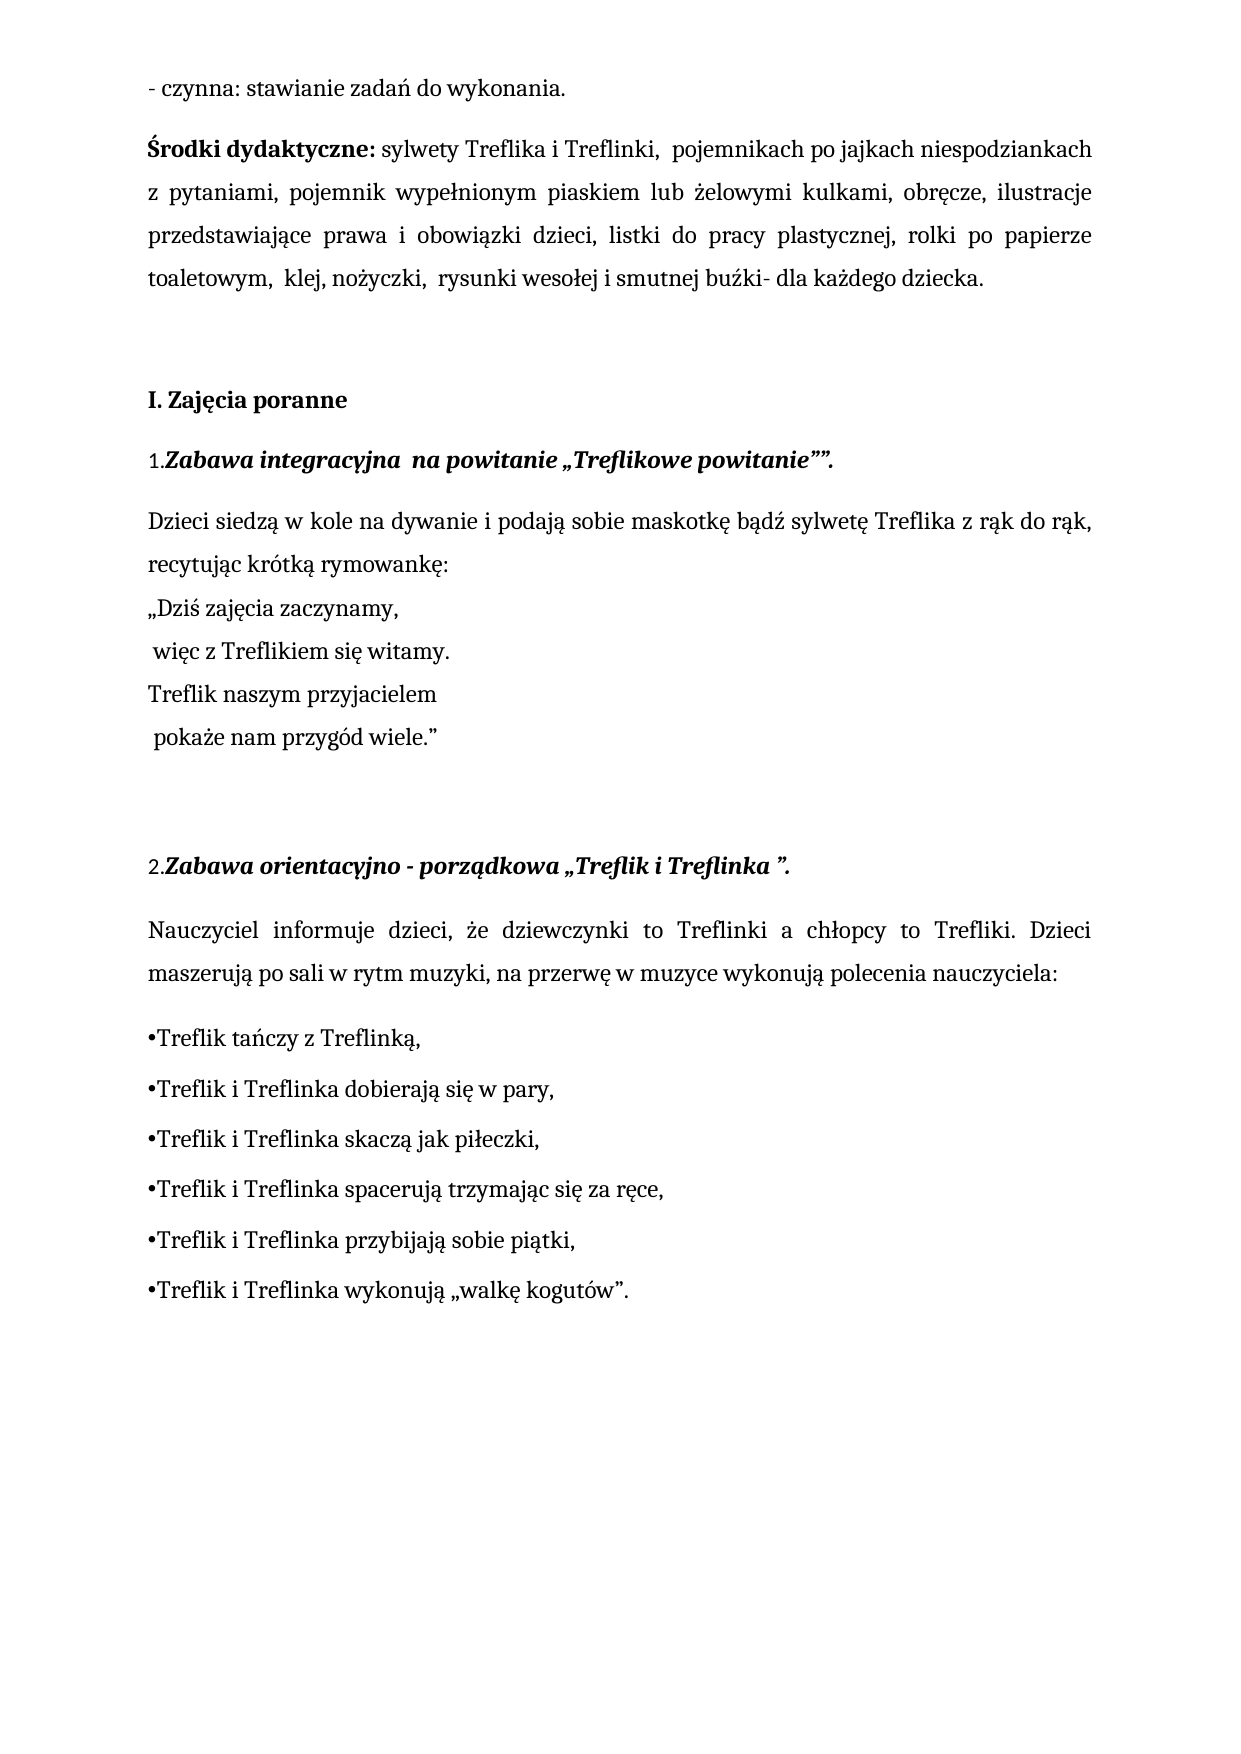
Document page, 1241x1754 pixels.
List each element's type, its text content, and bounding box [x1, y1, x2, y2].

text „Dziś zajęcia zaczynamy, [148, 593, 1093, 622]
text Nauczyciel informuje dzieci, że dziewczynki to Treflinki a chłopcy to Trefliki. Dzieci maszerują po sali w rytm muzyki, na przerwę w muzyce wykonują polecenia nauczyciela: [148, 916, 1093, 988]
text - czynna: stawianie zadań do wykonania. [148, 74, 1093, 102]
text Środki dydaktyczne: sylwety Treflika i Treflinki, pojemnikach po jajkach niespodziankach z pytaniami, pojemnik wypełnionym piaskiem lub żelowymi kulkami, obręcze, ilustracje przedstawiające prawa i obowiązki dzieci, listki do pracy plastycznej, rolki po papierze toaletowym, klej, nożyczki, rysunki wesołej i smutnej buźki- dla każdego dziecka. [148, 134, 1093, 293]
list Treflik i Treflinka przybijają sobie piątki, [148, 1224, 1093, 1254]
list Treflik tańczy z Treflinką, [148, 1023, 1093, 1053]
text więc z Treflikiem się witamy. [148, 637, 1093, 665]
text pokaże nam przygód wiele.” [148, 723, 1093, 752]
text I. Zajęcia poranne [148, 386, 1093, 414]
text Treflik naszym przyjacielem [148, 680, 1093, 708]
text Dzieci siedzą w kole na dywanie i podają sobie maskotkę bądź sylwetę Treflika z rąk do rąk, recytując krótką rymowankę: [148, 507, 1093, 579]
list Zabawa orientacyjno - porządkowa „Treflik i Treflinka ”. [148, 852, 1093, 881]
list Zabawa integracyjna na powitanie „Treflikowe powitanie””. [148, 446, 1093, 475]
list Treflik i Treflinka dobierają się w pary, [148, 1074, 1093, 1103]
list Treflik i Treflinka skaczą jak piłeczki, [148, 1124, 1093, 1153]
list Treflik i Treflinka spacerują trzymając się za ręce, [148, 1174, 1093, 1204]
list Treflik i Treflinka wykonują „walkę kogutów”. [148, 1275, 1093, 1304]
